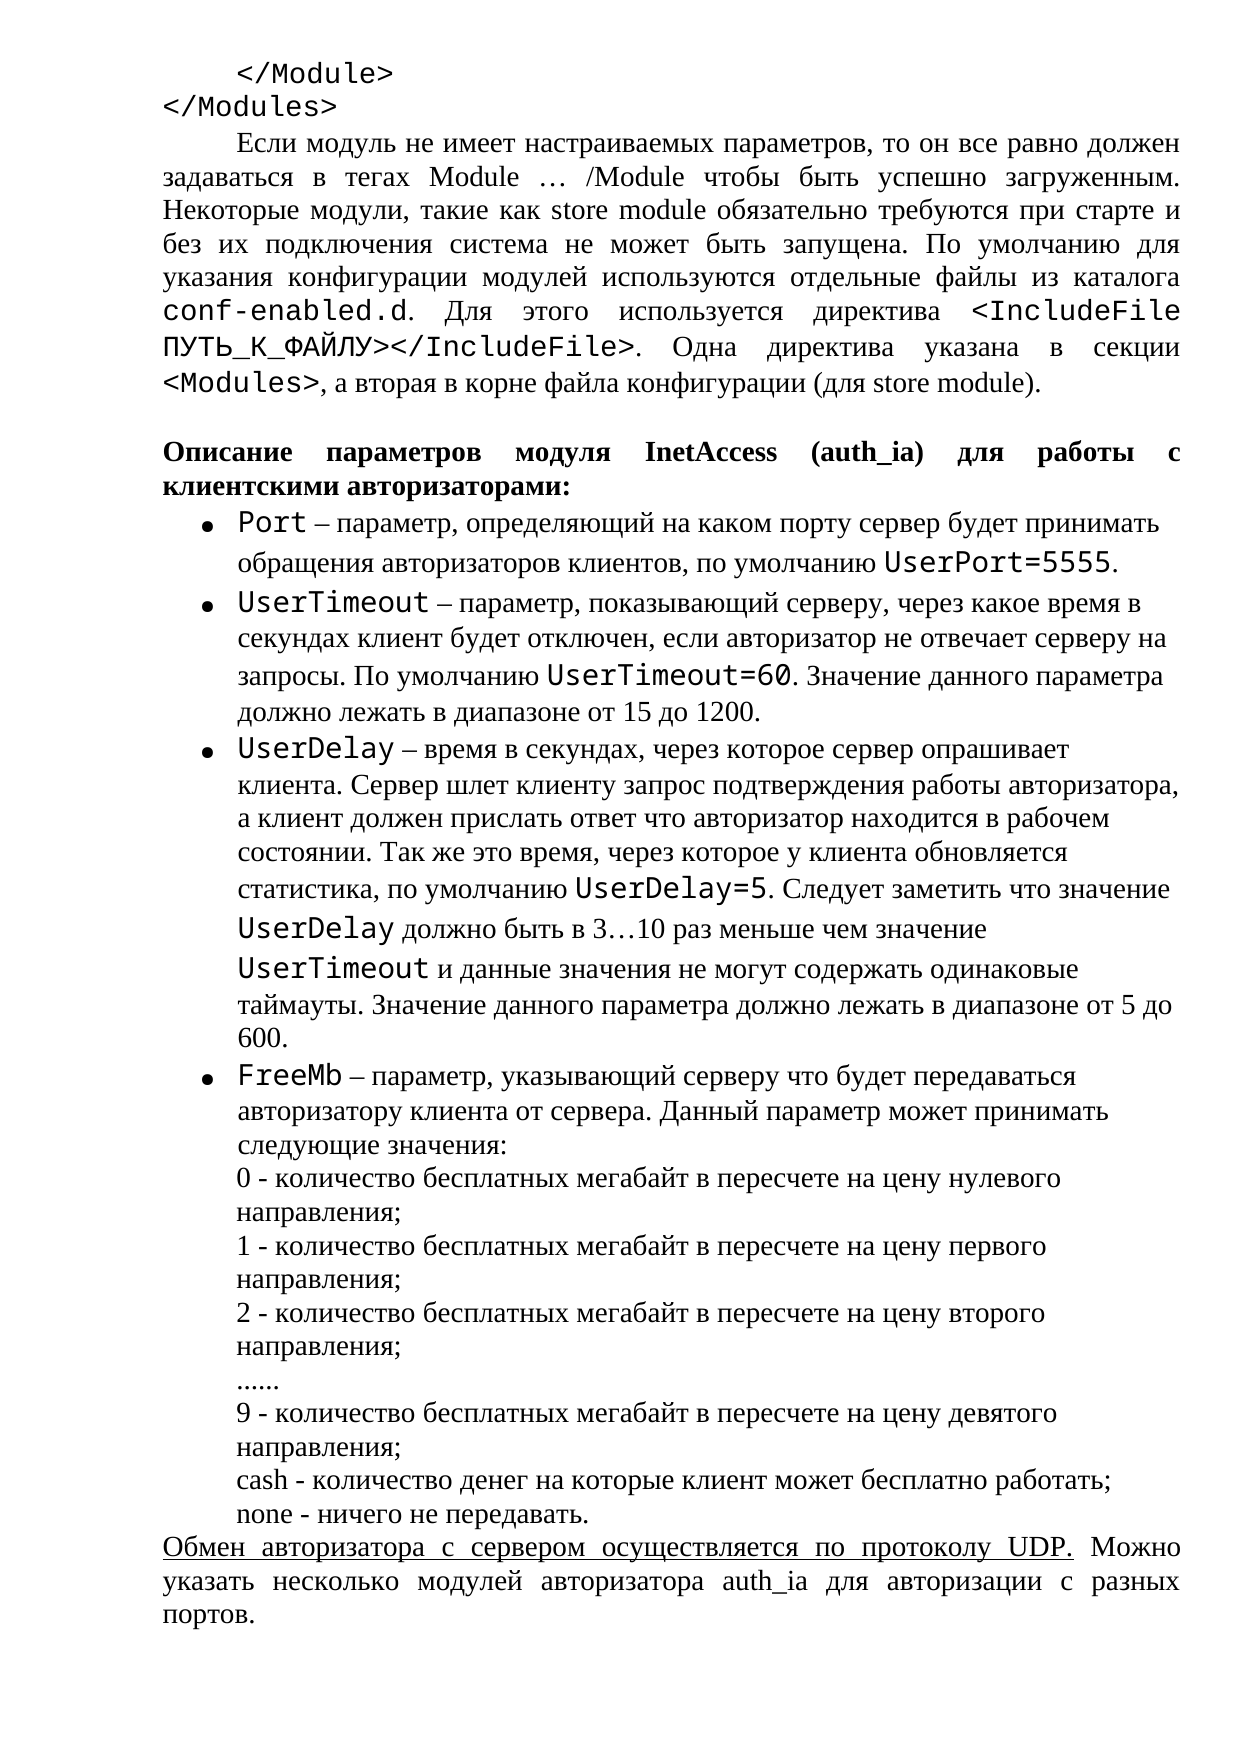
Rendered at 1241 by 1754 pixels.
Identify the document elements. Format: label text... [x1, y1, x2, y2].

text Обмен авторизатора с сервером осуществляется по протоколу UDP. Можно указать несколько модулей авторизатора auth_ia для авторизации с разных портов. [162, 1529, 1181, 1630]
text 1 - количество бесплатных мегабайт в пересчете на цену первого направления; [236, 1228, 1181, 1295]
text </Modules> [15, 92, 1181, 125]
list UserTimeout – параметр, показывающий серверу, через какое время в секундах клиент будет отключен, если авторизатор не отвечает серверу на запросы. По умолчанию UserTimeout=60. Значение данного параметра должно лежать в диапазоне от 15 до 1200. [200, 581, 1181, 727]
list Port – параметр, определяющий на каком порту сервер будет принимать обращения авторизаторов клиентов, по умолчанию UserPort=5555. [200, 502, 1181, 581]
text Описание параметров модуля InetAccess (auth_ia) для работы с клиентскими авторизаторами: [162, 434, 1181, 502]
list UserDelay – время в секундах, через которое сервер опрашивает клиента. Сервер шлет клиенту запрос подтверждения работы авторизатора, а клиент должен прислать ответ что авторизатор находится в рабочем состоянии. Так же это время, через которое у клиента обновляется статистика, по умолчанию UserDelay=5. Следует заметить что значение UserDelay должно быть в 3…10 раз меньше чем значение UserTimeout и данные значения не могут содержать одинаковые таймауты. Значение данного параметра должно лежать в диапазоне от 5 до 600. [200, 727, 1181, 1054]
text Если модуль не имеет настраиваемых параметров, то он все равно должен задаваться в тегах Module … /Module чтобы быть успешно загруженным. Некоторые модули, такие как store module обязательно требуются при старте и без их подключения система не может быть запущена. По умолчанию для указания конфигурации модулей используются отдельные файлы из каталога conf-enabled.d. Для этого используется директива <IncludeFile ПУТЬ_К_ФАЙЛУ></IncludeFile>. Одна директива указана в секции <Modules>, а вторая в корне файла конфигурации (для store module). [162, 125, 1181, 401]
text 0 - количество бесплатных мегабайт в пересчете на цену нулевого направления; [236, 1161, 1181, 1228]
list FreeMb – параметр, указывающий серверу что будет передаваться авторизатору клиента от сервера. Данный параметр может принимать следующие значения: [200, 1054, 1181, 1161]
text none - ничего не передавать. [236, 1496, 1181, 1529]
text 9 - количество бесплатных мегабайт в пересчете на цену девятого направления; [236, 1395, 1181, 1462]
text </Module> [15, 59, 1181, 92]
text ...... [236, 1362, 1181, 1395]
text cash - количество денег на которые клиент может бесплатно работать; [236, 1462, 1181, 1496]
text 2 - количество бесплатных мегабайт в пересчете на цену второго направления; [236, 1295, 1181, 1362]
